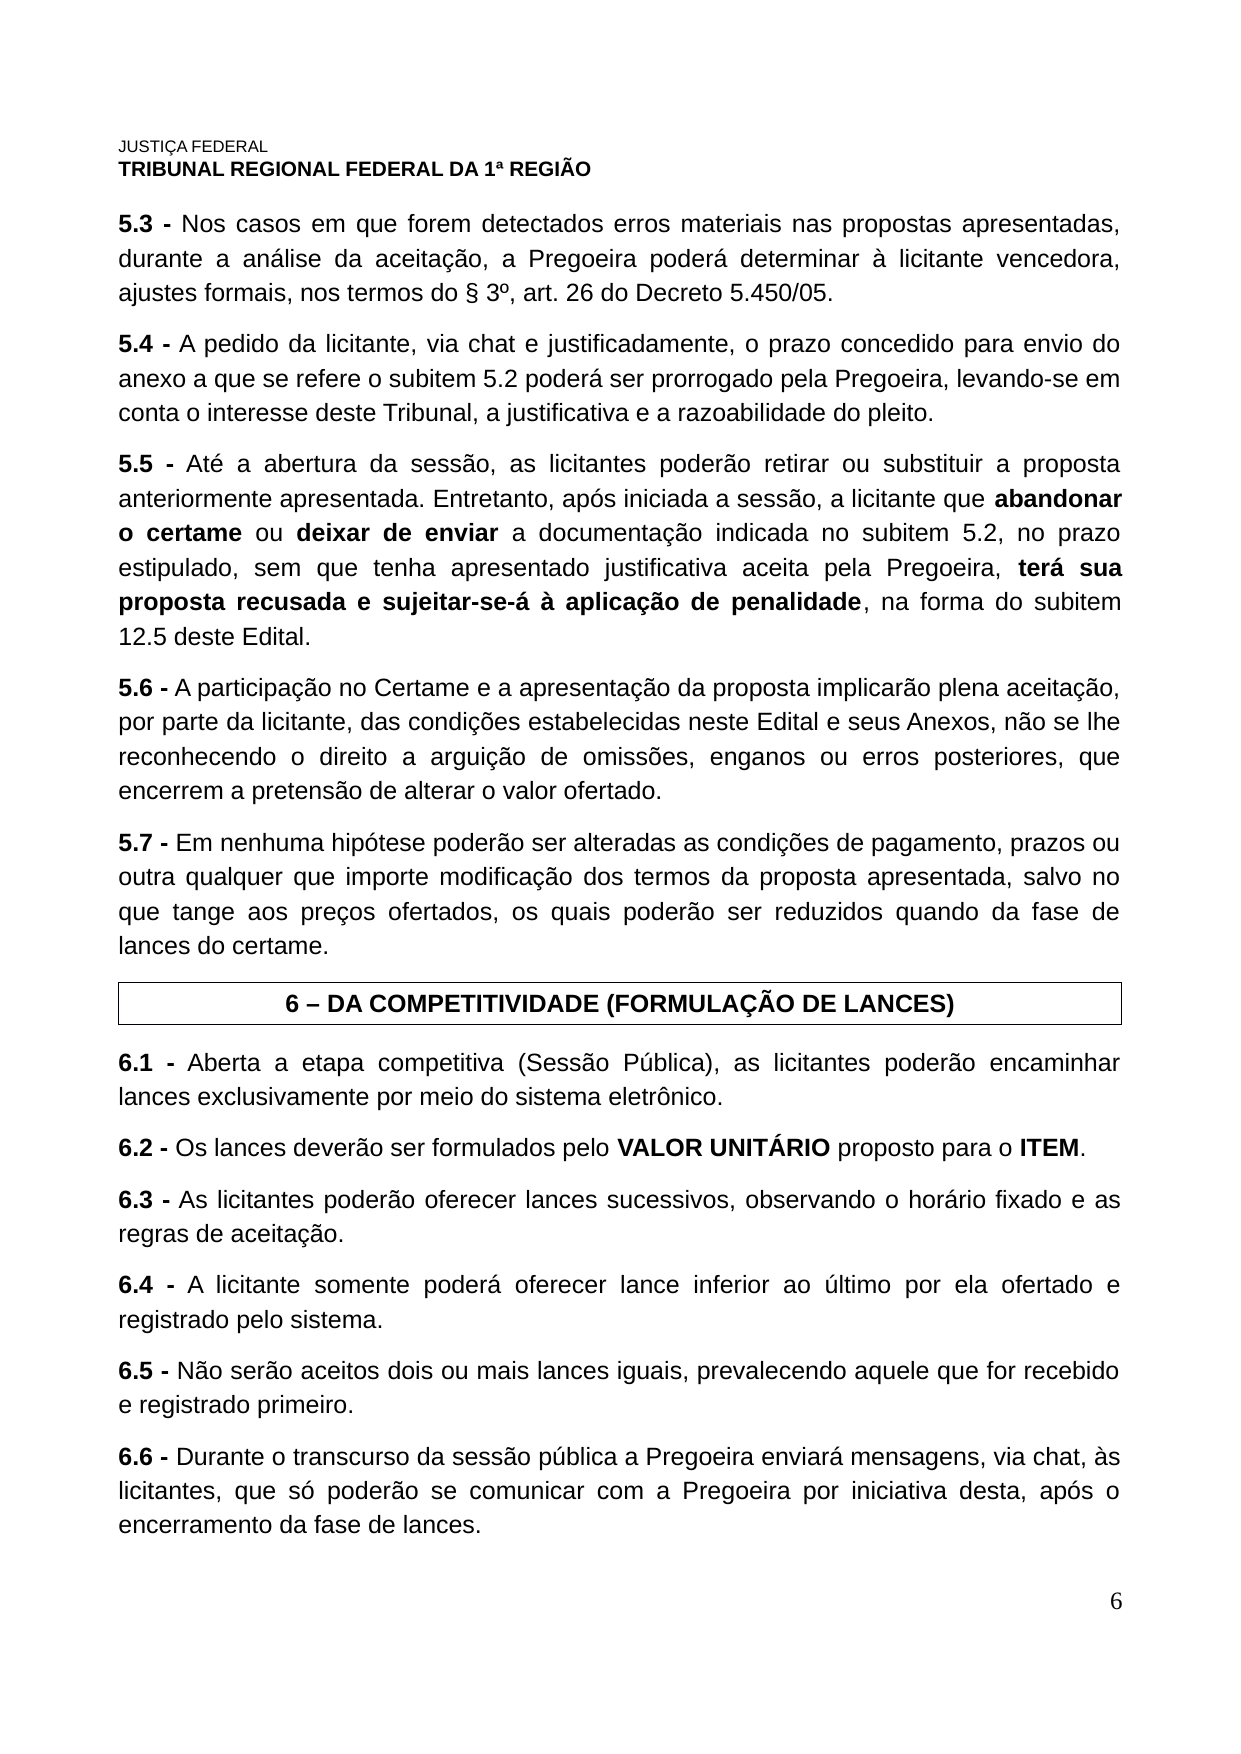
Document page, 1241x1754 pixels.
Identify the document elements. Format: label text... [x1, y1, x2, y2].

text 6.3 - As licitantes poderão oferecer lances sucessivos, observando o horário fixado e as regras de aceitação. [118, 1184, 1122, 1248]
text 5.7 - Em nenhuma hipótese poderão ser alteradas as condições de pagamento, prazos ou outra qualquer que importe modificação dos termos da proposta apresentada, salvo no que tange aos preços ofertados, os quais poderão ser reduzidos quando da fase de lances do certame. [118, 827, 1122, 960]
text 6.5 - Não serão aceitos dois ou mais lances iguais, prevalecendo aquele que for recebido e registrado primeiro. [118, 1356, 1122, 1419]
text 6.6 - Durante o transcurso da sessão pública a Pregoeira enviará mensagens, via chat, às licitantes, que só poderão se comunicar com a Pregoeira por iniciativa desta, após o encerramento da fase de lances. [118, 1441, 1122, 1539]
text 6 – DA COMPETITIVIDADE (FORMULAÇÃO DE LANCES) [119, 983, 1121, 1024]
text 5.4 - A pedido da licitante, via chat e justificadamente, o prazo concedido para envio do anexo a que se refere o subitem 5.2 poderá ser prorrogado pela Pregoeira, levando-se em conta o interesse deste Tribunal, a justificativa e a razoabilidade do pleito. [118, 329, 1122, 427]
text 5.3 - Nos casos em que forem detectados erros materiais nas propostas apresentadas, durante a análise da aceitação, a Pregoeira poderá determinar à licitante vencedora, ajustes formais, nos termos do § 3º, art. 26 do Decreto 5.450/05. [118, 209, 1122, 307]
text 6.2 - Os lances deverão ser formulados pelo VALOR UNITÁRIO proposto para o ITEM. [118, 1133, 1122, 1162]
text 5.6 - A participação no Certame e a apresentação da proposta implicarão plena aceitação, por parte da licitante, das condições estabelecidas neste Edital e seus Anexos, não se lhe reconhecendo o direito a arguição de omissões, enganos ou erros posteriores, que encerrem a pretensão de alterar o valor ofertado. [118, 673, 1122, 805]
text 6.4 - A licitante somente poderá oferecer lance inferior ao último por ela ofertado e registrado pelo sistema. [118, 1270, 1122, 1333]
text 6.1 - Aberta a etapa competitiva (Sessão Pública), as licitantes poderão encaminhar lances exclusivamente por meio do sistema eletrônico. [118, 1048, 1122, 1111]
text 5.5 - Até a abertura da sessão, as licitantes poderão retirar ou substituir a proposta anteriormente apresentada. Entretanto, após iniciada a sessão, a licitante que abandonar o certame ou deixar de enviar a documentação indicada no subitem 5.2, no prazo estipulado, sem que tenha apresentado justificativa aceita pela Pregoeira, terá sua proposta recusada e sujeitar-se-á à aplicação de penalidade, na forma do subitem 12.5 deste Edital. [118, 449, 1122, 651]
